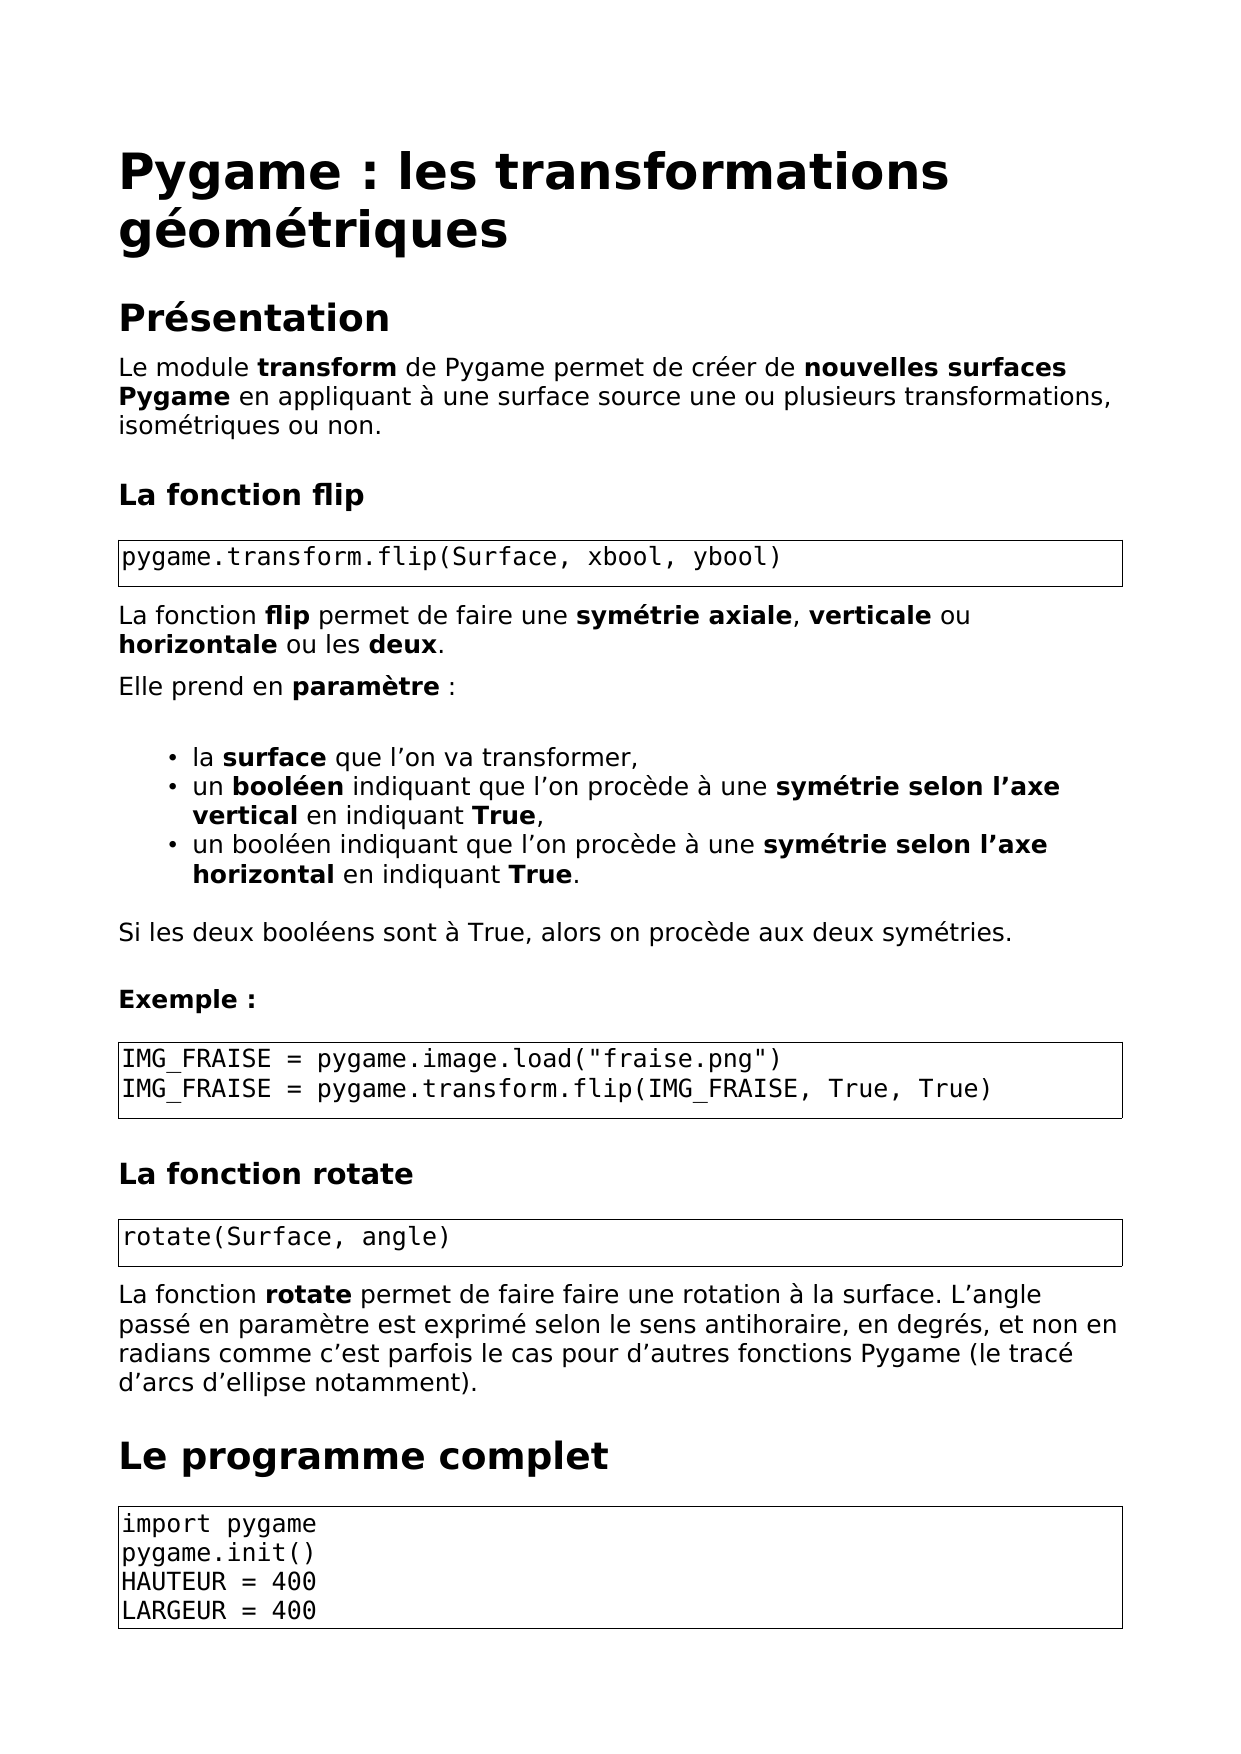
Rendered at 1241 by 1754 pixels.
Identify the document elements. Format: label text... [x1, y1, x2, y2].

table_header pygame.transform.flip(Surface, xbool, ybool) [119, 541, 1122, 586]
list un booléen indiquant que l’on procède à une symétrie selon l’axe vertical en indiquant True, [177, 772, 1122, 831]
text Si les deux booléens sont à True, alors on procède aux deux symétries. [118, 918, 1122, 948]
subtitle Présentation [118, 297, 1122, 341]
list la surface que l’on va transformer, [177, 743, 1122, 772]
subtitle Pygame : les transformations géométriques [118, 143, 1122, 259]
subtitle La fonction flip [118, 478, 1122, 512]
text La fonction rotate permet de faire faire une rotation à la surface. L’angle passé en paramètre est exprimé selon le sens antihoraire, en degrés, et non en radians comme c’est parfois le cas pour d’autres fonctions Pygame (le tracé d’arcs d’ellipse notamment). [118, 1281, 1122, 1397]
text La fonction flip permet de faire une symétrie axiale, verticale ou horizontale ou les deux. [118, 601, 1122, 659]
table_header import pygame pygame.init() HAUTEUR = 400 LARGEUR = 400 [119, 1507, 1122, 1628]
text Elle prend en paramètre : [118, 672, 1122, 701]
table_header rotate(Surface, angle) [119, 1220, 1122, 1266]
subtitle Exemple : [118, 985, 1122, 1014]
subtitle La fonction rotate [118, 1158, 1122, 1192]
table_header IMG_FRAISE = pygame.image.load("fraise.png") IMG_FRAISE = pygame.transform.flip(IMG_FRAISE, True, True) [119, 1043, 1122, 1118]
list un booléen indiquant que l’on procède à une symétrie selon l’axe horizontal en indiquant True. [177, 831, 1122, 889]
text Le module transform de Pygame permet de créer de nouvelles surfaces Pygame en appliquant à une surface source une ou plusieurs transformations, isométriques ou non. [118, 353, 1122, 441]
subtitle Le programme complet [118, 1435, 1122, 1478]
